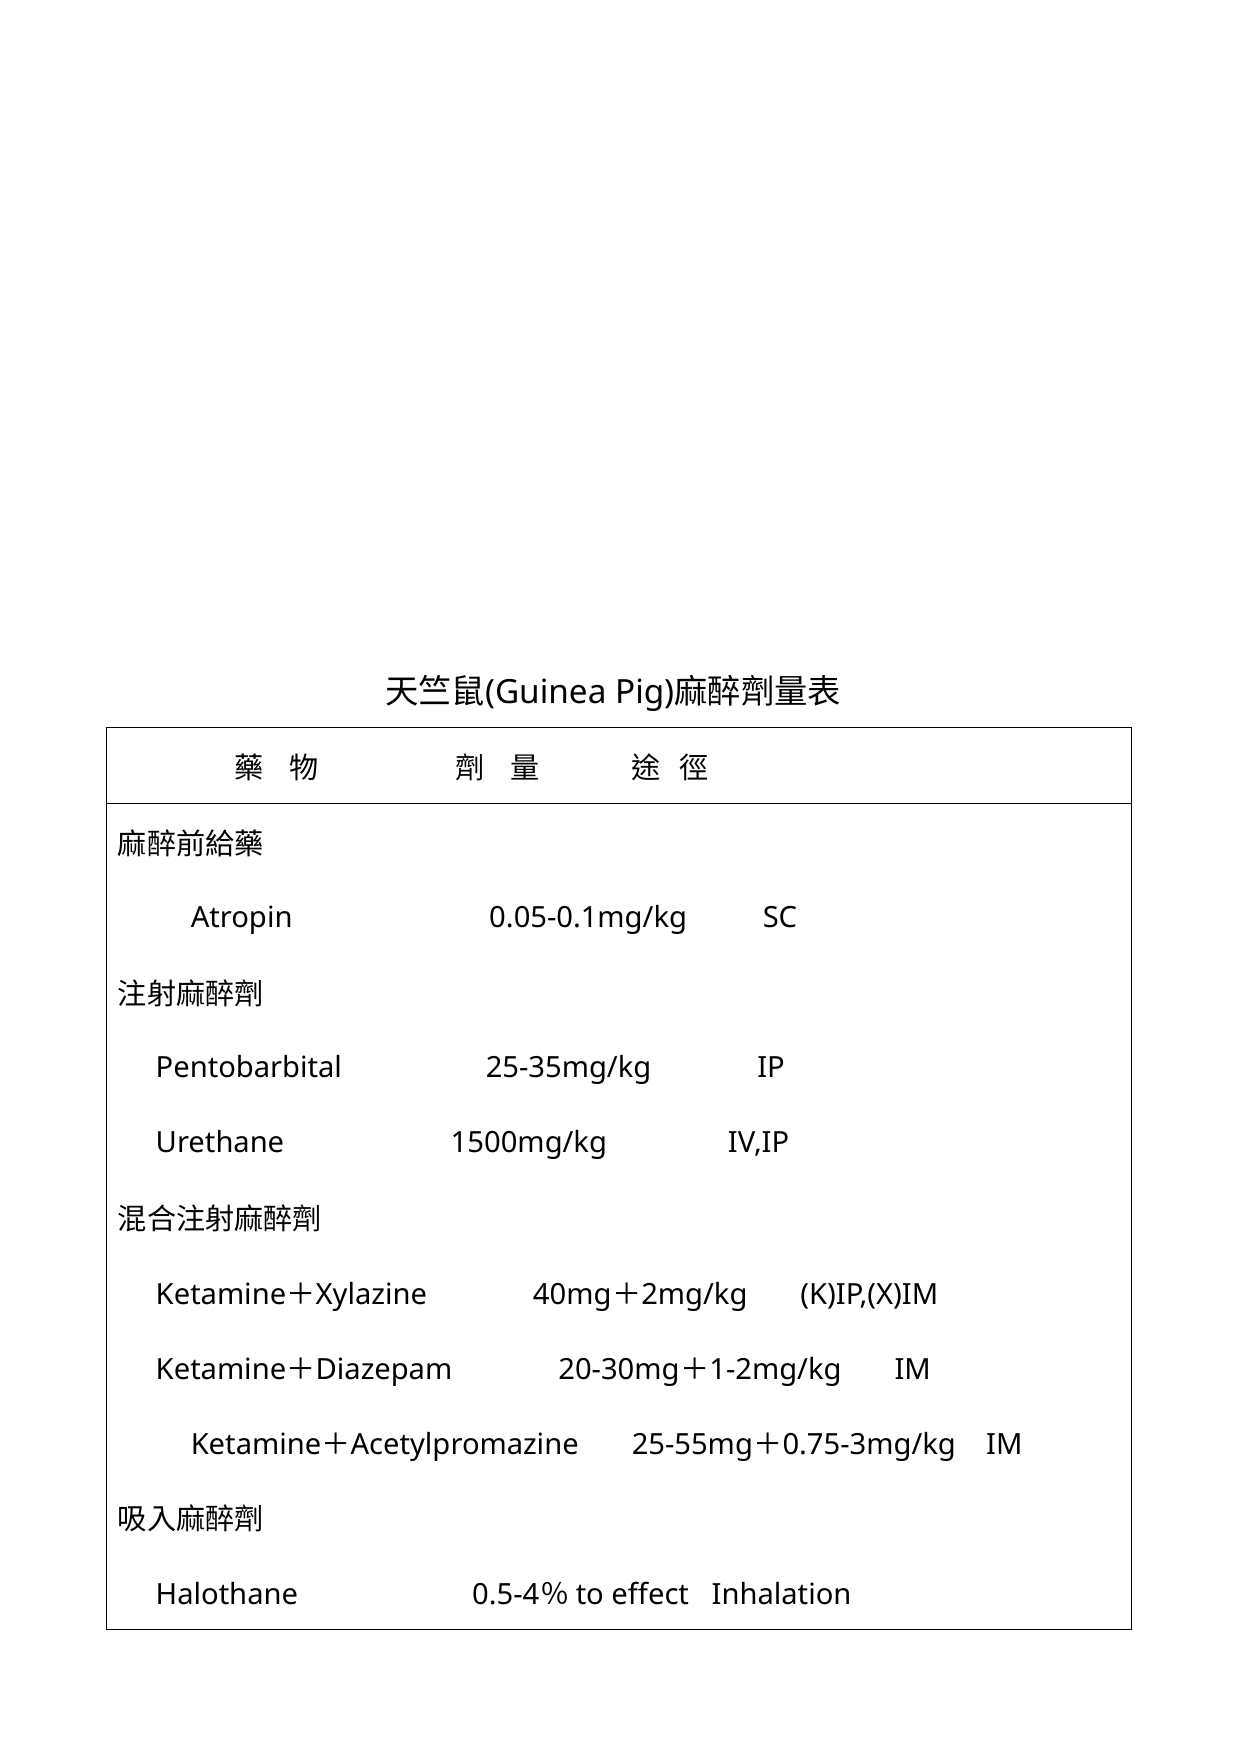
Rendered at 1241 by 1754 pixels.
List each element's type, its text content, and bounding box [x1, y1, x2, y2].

table_cell 麻醉前給藥 Atropin 0.05-0.1mg/kg SC 注射麻醉劑 Pentobarbital 25-35mg/kg IP Urethane 1500mg/kg IV,IP 混合注射麻醉劑 Ketamine＋Xylazine 40mg＋2mg/kg (K)IP,(X)IM Ketamine＋Diazepam 20-30mg＋1-2mg/kg IM Ketamine＋Acetylpromazine 25-55mg＋0.75-3mg/kg IM 吸入麻醉劑 Halothane 0.5-4％ to effect Inhalation [107, 804, 1131, 1629]
text 天竺鼠(Guinea Pig)麻醉劑量表 [118, 652, 1122, 727]
table_header 藥 物 劑 量 途 徑 [107, 728, 1131, 803]
